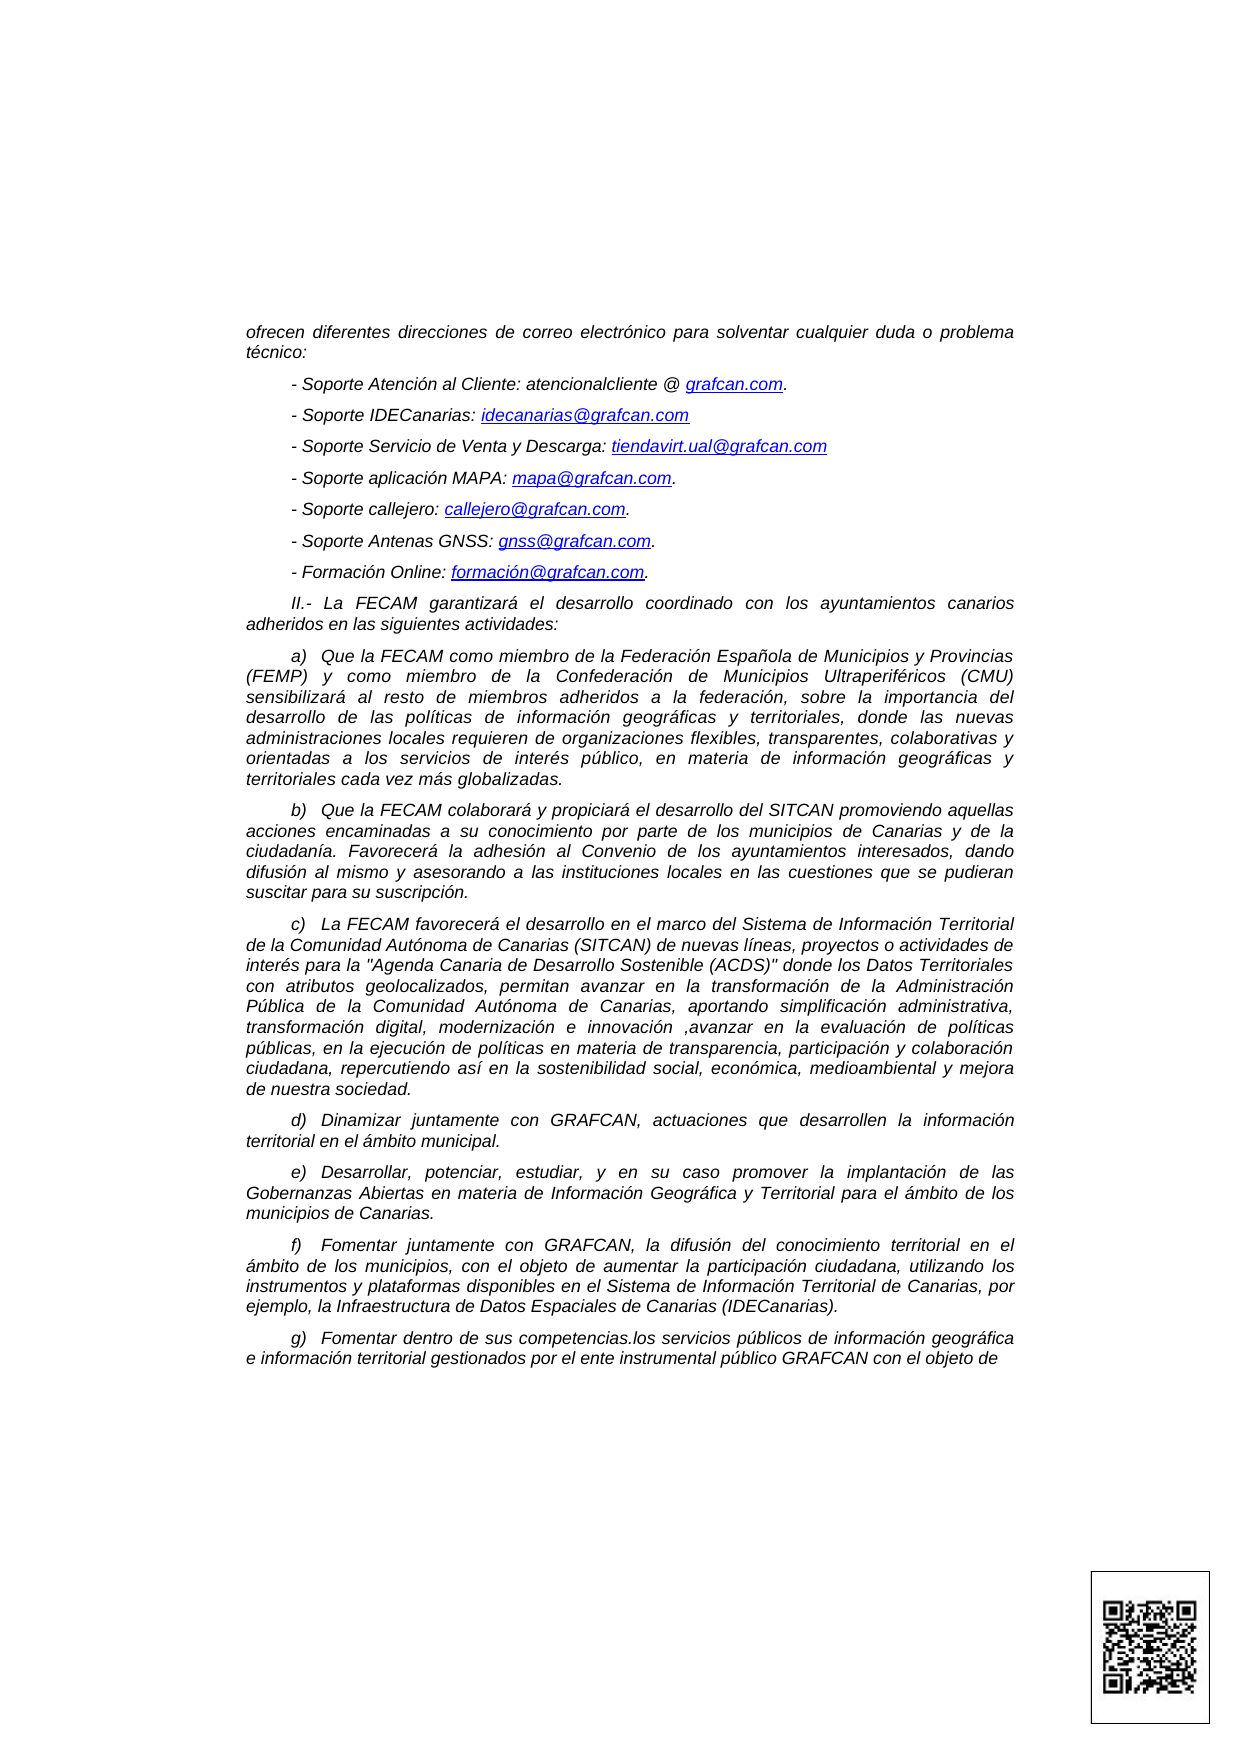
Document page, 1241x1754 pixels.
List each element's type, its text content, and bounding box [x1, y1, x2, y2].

list Que la FECAM colaborará y propiciará el desarrollo del SITCAN promoviendo aquellas acciones encaminadas a su conocimiento por parte de los municipios de Canarias y de la ciudadanía. Favorecerá la adhesión al Convenio de los ayuntamientos interesados, dando difusión al mismo y asesorando a las instituciones locales en las cuestiones que se pudieran suscitar para su suscripción. [246, 800, 1015, 903]
text - Soporte Servicio de Venta y Descarga: tiendavirt.ual@grafcan.com [291, 436, 1158, 457]
list Fomentar dentro de sus competencias.los servicios públicos de información geográfica e información territorial gestionados por el ente instrumental público GRAFCAN con el objeto de [246, 1328, 1015, 1369]
list Que la FECAM como miembro de la Federación Española de Municipios y Provincias (FEMP) y como miembro de la Confederación de Municipios Ultraperiféricos (CMU) sensibilizará al resto de miembros adheridos a la federación, sobre la importancia del desarrollo de las políticas de información geográficas y territoriales, donde las nuevas administraciones locales requieren de organizaciones flexibles, transparentes, colaborativas y orientadas a los servicios de interés público, en materia de información geográficas y territoriales cada vez más globalizadas. [246, 646, 1015, 789]
text - Soporte Atención al Cliente: atencionalcliente @ grafcan.com. [291, 374, 1158, 394]
list Dinamizar juntamente con GRAFCAN, actuaciones que desarrollen la información territorial en el ámbito municipal. [246, 1110, 1015, 1151]
text - Formación Online: formación@grafcan.com. [291, 562, 1158, 582]
text - Soporte Antenas GNSS: gnss@grafcan.com. [291, 531, 1158, 551]
list La FECAM favorecerá el desarrollo en el marco del Sistema de Información Territorial de la Comunidad Autónoma de Canarias (SITCAN) de nuevas líneas, proyectos o actividades de interés para la "Agenda Canaria de Desarrollo Sostenible (ACDS)" donde los Datos Territoriales con atributos geolocalizados, permitan avanzar en la transformación de la Administración Pública de la Comunidad Autónoma de Canarias, aportando simplificación administrativa, transformación digital, modernización e innovación ,avanzar en la evaluación de políticas públicas, en la ejecución de políticas en materia de transparencia, participación y colaboración ciudadana, repercutiendo así en la sostenibilidad social, económica, medioambiental y mejora de nuestra sociedad. [246, 914, 1015, 1099]
text - Soporte aplicación MAPA: mapa@grafcan.com. [291, 468, 1158, 488]
list Fomentar juntamente con GRAFCAN, la difusión del conocimiento territorial en el ámbito de los municipios, con el objeto de aumentar la participación ciudadana, utilizando los instrumentos y plataformas disponibles en el Sistema de Información Territorial de Canarias, por ejemplo, la Infraestructura de Datos Espaciales de Canarias (IDECanarias). [246, 1235, 1015, 1317]
picture [1092, 1572, 1209, 1723]
text - Soporte IDECanarias: idecanarias@grafcan.com [291, 405, 1158, 426]
text ofrecen diferentes direcciones de correo electrónico para solventar cualquier duda o problema técnico: [246, 322, 1015, 363]
list Desarrollar, potenciar, estudiar, y en su caso promover la implantación de las Gobernanzas Abiertas en materia de Información Geográfica y Territorial para el ámbito de los municipios de Canarias. [246, 1162, 1015, 1224]
text II.- La FECAM garantizará el desarrollo coordinado con los ayuntamientos canarios adheridos en las siguientes actividades: [246, 593, 1015, 634]
text - Soporte callejero: callejero@grafcan.com. [291, 499, 1158, 520]
